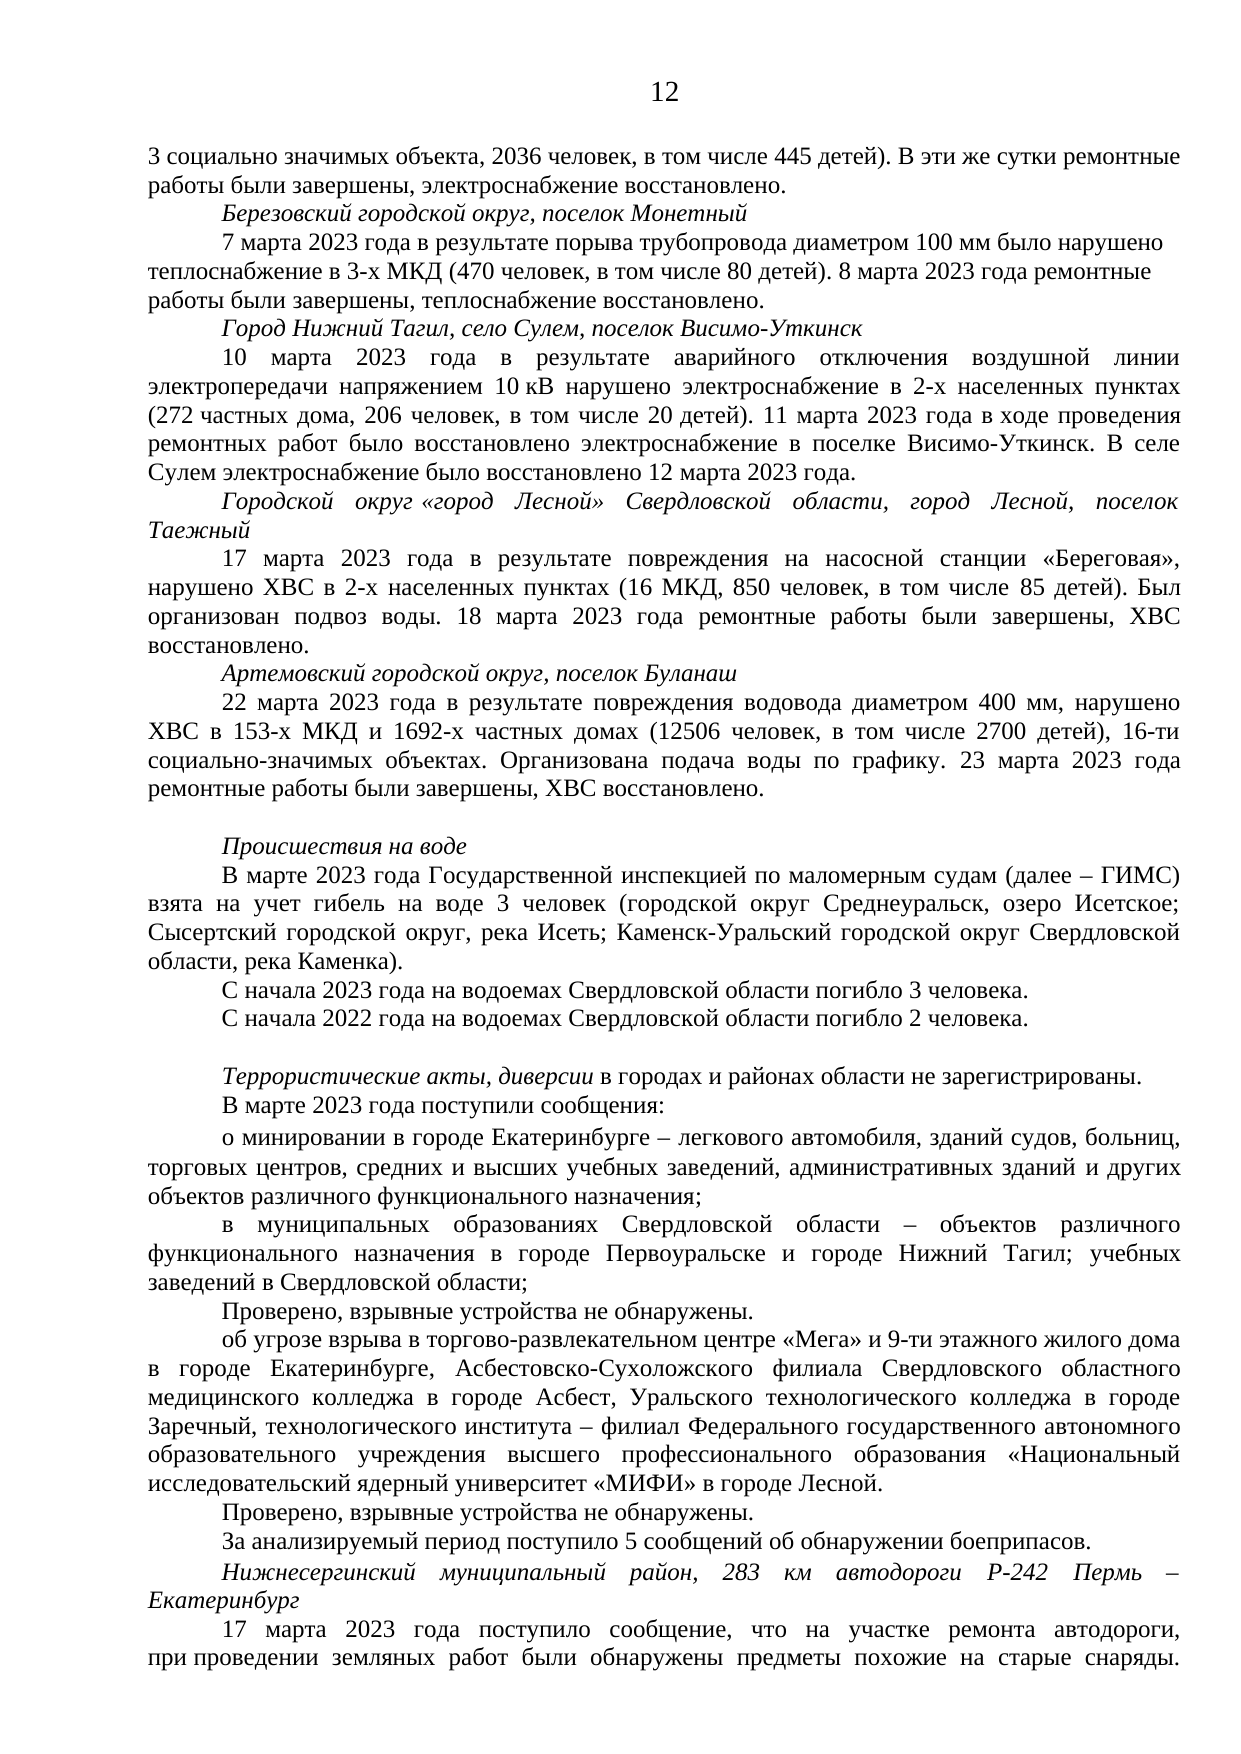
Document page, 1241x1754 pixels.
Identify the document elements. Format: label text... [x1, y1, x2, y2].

text В марте 2023 года Государственной инспекцией по маломерным судам (далее – ГИМС) взята на учет гибель на воде 3 человек (городской округ Среднеуральск, озеро Исетское; Сысертский городской округ, река Исеть; Каменск-Уральский городской округ Свердловской области, река Каменка). [148, 860, 1181, 975]
text об угрозе взрыва в торгово-развлекательном центре «Мега» и 9-ти этажного жилого дома в городе Екатеринбурге, Асбестовско-Сухоложского филиала Свердловского областного медицинского колледжа в городе Асбест, Уральского технологического колледжа в городе Заречный, технологического института – филиал Федерального государственного автономного образовательного учреждения высшего профессионального образования «Национальный исследовательский ядерный университет «МИФИ» в городе Лесной. [148, 1324, 1181, 1497]
text 17 марта 2023 года поступило сообщение, что на участке ремонта автодороги, при проведении земляных работ были обнаружены предметы похожие на старые снаряды. [148, 1614, 1181, 1671]
text С начала 2022 года на водоемах Свердловской области погибло 2 человека. [148, 1003, 1181, 1032]
text 17 марта 2023 года в результате повреждения на насосной станции «Береговая», нарушено ХВС в 2-х населенных пунктах (16 МКД, 850 человек, в том числе 85 детей). Был организован подвоз воды. 18 марта 2023 года ремонтные работы были завершены, ХВС восстановлено. [148, 543, 1181, 658]
text За анализируемый период поступило 5 сообщений об обнаружении боеприпасов. [148, 1526, 1181, 1554]
text Город Нижний Тагил, село Сулем, поселок Висимо-Уткинск [148, 313, 1181, 342]
text Террористические акты, диверсии в городах и районах области не зарегистрированы. [148, 1061, 1181, 1090]
text Березовский городской округ, поселок Монетный [148, 198, 1181, 227]
text В марте 2023 года поступили сообщения: [148, 1090, 1181, 1118]
text в муниципальных образованиях Свердловской области – объектов различного функционального назначения в городе Первоуральске и городе Нижний Тагил; учебных заведений в Свердловской области; [148, 1209, 1181, 1296]
text о минировании в городе Екатеринбурге – легкового автомобиля, зданий судов, больниц, торговых центров, средних и высших учебных заведений, административных зданий и других объектов различного функционального назначения; [148, 1118, 1181, 1209]
text 7 марта 2023 года в результате порыва трубопровода диаметром 100 мм было нарушено теплоснабжение в 3-х МКД (470 человек, в том числе 80 детей). 8 марта 2023 года ремонтные работы были завершены, теплоснабжение восстановлено. [148, 227, 1181, 313]
text 10 марта 2023 года в результате аварийного отключения воздушной линии электропередачи напряжением 10 кВ нарушено электроснабжение в 2-х населенных пунктах (272 частных дома, 206 человек, в том числе 20 детей). 11 марта 2023 года в ходе проведения ремонтных работ было восстановлено электроснабжение в поселке Висимо-Уткинск. В селе Сулем электроснабжение было восстановлено 12 марта 2023 года. [148, 342, 1181, 486]
text С начала 2023 года на водоемах Свердловской области погибло 3 человека. [148, 975, 1181, 1003]
text Нижнесергинский муниципальный район, 283 км автодороги Р-242 Пермь – Екатеринбург [148, 1554, 1181, 1614]
text 22 марта 2023 года в результате повреждения водовода диаметром 400 мм, нарушено ХВС в 153-х МКД и 1692-х частных домах (12506 человек, в том числе 2700 детей), 16-ти социально-значимых объектах. Организована подача воды по графику. 23 марта 2023 года ремонтные работы были завершены, ХВС восстановлено. [148, 687, 1181, 802]
text Проверено, взрывные устройства не обнаружены. [148, 1497, 1181, 1526]
text Артемовский городской округ, поселок Буланаш [148, 658, 1181, 687]
subtitle Происшествия на воде [148, 831, 1181, 860]
text Городской округ «город Лесной» Свердловской области, город Лесной, поселок Таежный [148, 486, 1181, 543]
text 3 социально значимых объекта, 2036 человек, в том числе 445 детей). В эти же сутки ремонтные работы были завершены, электроснабжение восстановлено. [148, 141, 1181, 198]
text Проверено, взрывные устройства не обнаружены. [148, 1296, 1181, 1324]
